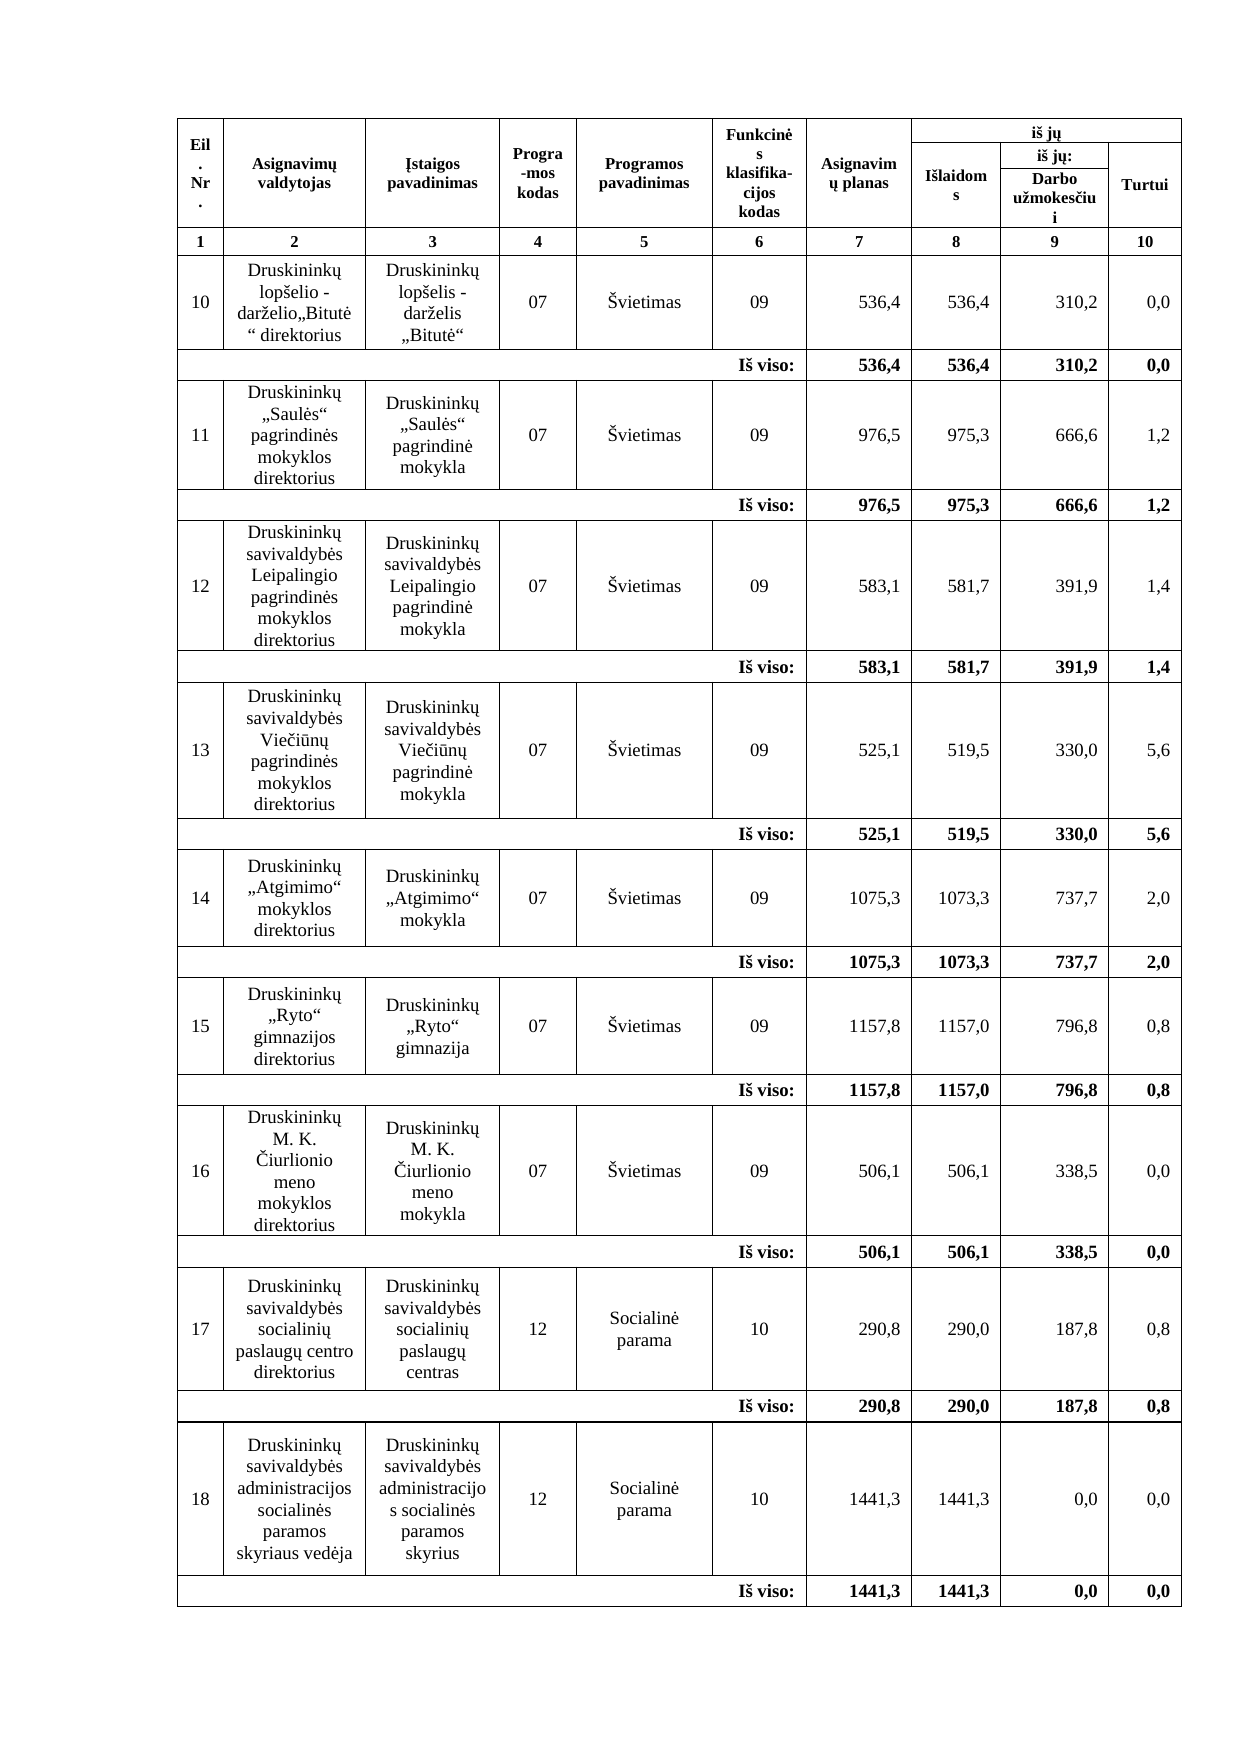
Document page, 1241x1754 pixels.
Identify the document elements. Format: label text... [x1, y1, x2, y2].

table_cell Iš viso: [178, 1075, 806, 1105]
table_cell 290,0 [912, 1268, 1000, 1390]
table_cell Druskininkų savivaldybės Viečiūnų pagrindinė mokykla [366, 683, 499, 817]
table_cell 9 [1001, 228, 1108, 255]
table_cell 1,2 [1109, 381, 1181, 489]
table_cell 976,5 [807, 381, 911, 489]
table_cell 2,0 [1109, 947, 1181, 977]
table_cell 07 [500, 683, 576, 817]
table_cell 1,4 [1109, 521, 1181, 650]
table_header iš jų [912, 119, 1181, 142]
table_cell 09 [713, 381, 806, 489]
table_cell 09 [713, 850, 806, 946]
table_header Programos pavadinimas [577, 119, 712, 227]
table_cell 3 [366, 228, 499, 255]
table_cell 8 [912, 228, 1000, 255]
table_cell 737,7 [1001, 947, 1108, 977]
table_cell Druskininkų „Saulės“ pagrindinės mokyklos direktorius [224, 381, 365, 489]
table_cell 1157,0 [912, 978, 1000, 1074]
table_cell 0,0 [1109, 1423, 1181, 1574]
table_cell 506,1 [912, 1236, 1000, 1267]
table_cell 4 [500, 228, 576, 255]
table_cell Švietimas [577, 850, 712, 946]
table_cell 581,7 [912, 651, 1000, 682]
table_cell 519,5 [912, 683, 1000, 817]
table_header Asignavimų valdytojas [224, 119, 365, 227]
table_cell Druskininkų savivaldybės socialinių paslaugų centro direktorius [224, 1268, 365, 1390]
table_cell 0,8 [1109, 1268, 1181, 1390]
table_cell 1441,3 [912, 1423, 1000, 1574]
table_cell 310,2 [1001, 350, 1108, 380]
table_cell 11 [178, 381, 223, 489]
table_cell 391,9 [1001, 651, 1108, 682]
table_cell Druskininkų savivaldybės administracijos socialinės paramos skyriaus vedėja [224, 1423, 365, 1574]
table_cell Druskininkų savivaldybės Viečiūnų pagrindinės mokyklos direktorius [224, 683, 365, 817]
table_cell 2,0 [1109, 850, 1181, 946]
table_cell Socialinė parama [577, 1268, 712, 1390]
table_cell 09 [713, 978, 806, 1074]
table_cell 506,1 [912, 1106, 1000, 1235]
table_cell 5,6 [1109, 683, 1181, 817]
table_cell Išlaidoms [912, 143, 1000, 227]
table_cell Druskininkų „Ryto“ gimnazija [366, 978, 499, 1074]
table_cell 17 [178, 1268, 223, 1390]
table_cell Druskininkų savivaldybės Leipalingio pagrindinė mokykla [366, 521, 499, 650]
table_cell 330,0 [1001, 819, 1108, 849]
table_cell 976,5 [807, 490, 911, 520]
table_cell 0,8 [1109, 978, 1181, 1074]
table_cell 1,2 [1109, 490, 1181, 520]
table_cell Iš viso: [178, 1576, 806, 1606]
table_cell 506,1 [807, 1236, 911, 1267]
table_cell Druskininkų lopšelis - darželis „Bitutė“ [366, 256, 499, 348]
table_cell 07 [500, 1106, 576, 1235]
table_cell 583,1 [807, 651, 911, 682]
table_cell 5,6 [1109, 819, 1181, 849]
table_cell 1441,3 [807, 1576, 911, 1606]
table_cell 07 [500, 521, 576, 650]
table_cell 536,4 [912, 350, 1000, 380]
table_cell 1 [178, 228, 223, 255]
table_cell 09 [713, 1106, 806, 1235]
table_cell Druskininkų savivaldybės Leipalingio pagrindinės mokyklos direktorius [224, 521, 365, 650]
table_cell Švietimas [577, 683, 712, 817]
table_cell 07 [500, 978, 576, 1074]
table_cell 290,0 [912, 1391, 1000, 1421]
table_cell 338,5 [1001, 1236, 1108, 1267]
table_cell 16 [178, 1106, 223, 1235]
table_cell Druskininkų savivaldybės socialinių paslaugų centras [366, 1268, 499, 1390]
table_cell 310,2 [1001, 256, 1108, 348]
table_cell 187,8 [1001, 1268, 1108, 1390]
table_cell 0,8 [1109, 1391, 1181, 1421]
table_cell 1157,8 [807, 978, 911, 1074]
table_cell 536,4 [807, 350, 911, 380]
table_cell 09 [713, 683, 806, 817]
table_cell 0,0 [1109, 1236, 1181, 1267]
table_cell 290,8 [807, 1268, 911, 1390]
table_cell 525,1 [807, 683, 911, 817]
table_cell Iš viso: [178, 1391, 806, 1421]
table_cell 07 [500, 256, 576, 348]
table_cell 1075,3 [807, 850, 911, 946]
table_cell 07 [500, 850, 576, 946]
table_cell 7 [807, 228, 911, 255]
table_cell Turtui [1109, 143, 1181, 227]
table_cell 1441,3 [912, 1576, 1000, 1606]
table_cell 2 [224, 228, 365, 255]
table_cell 1,4 [1109, 651, 1181, 682]
table_cell 0,0 [1109, 1106, 1181, 1235]
table_cell Švietimas [577, 381, 712, 489]
table_cell 666,6 [1001, 490, 1108, 520]
table_cell Iš viso: [178, 490, 806, 520]
table_cell Švietimas [577, 978, 712, 1074]
table_cell Druskininkų „Ryto“ gimnazijos direktorius [224, 978, 365, 1074]
table_cell 975,3 [912, 490, 1000, 520]
table_cell 737,7 [1001, 850, 1108, 946]
table_cell 15 [178, 978, 223, 1074]
table_cell 666,6 [1001, 381, 1108, 489]
table_cell 18 [178, 1423, 223, 1574]
table_cell 07 [500, 381, 576, 489]
table_cell 796,8 [1001, 978, 1108, 1074]
table_cell iš jų: [1001, 143, 1108, 168]
table_cell 12 [500, 1423, 576, 1574]
table_cell Švietimas [577, 521, 712, 650]
table_cell 0,0 [1109, 256, 1181, 348]
table_cell Iš viso: [178, 819, 806, 849]
table_cell 796,8 [1001, 1075, 1108, 1105]
table_cell 1441,3 [807, 1423, 911, 1574]
table_cell Darbo užmokesčiui [1001, 169, 1108, 227]
table_cell 09 [713, 521, 806, 650]
table_cell 583,1 [807, 521, 911, 650]
table_cell 12 [500, 1268, 576, 1390]
table_cell Druskininkų M. K. Čiurlionio meno mokyklos direktorius [224, 1106, 365, 1235]
table_cell 536,4 [912, 256, 1000, 348]
table_cell 12 [178, 521, 223, 650]
table_header Įstaigos pavadinimas [366, 119, 499, 227]
table_cell 0,0 [1109, 1576, 1181, 1606]
table_cell 1073,3 [912, 850, 1000, 946]
table_cell Druskininkų „Saulės“ pagrindinė mokykla [366, 381, 499, 489]
table_cell 338,5 [1001, 1106, 1108, 1235]
table_cell 525,1 [807, 819, 911, 849]
table_cell Druskininkų lopšelio - darželio„Bitutė“ direktorius [224, 256, 365, 348]
table_cell 0,0 [1109, 350, 1181, 380]
table_cell Druskininkų „Atgimimo“ mokykla [366, 850, 499, 946]
table_cell Druskininkų „Atgimimo“ mokyklos direktorius [224, 850, 365, 946]
table_cell Švietimas [577, 256, 712, 348]
table_cell 330,0 [1001, 683, 1108, 817]
table_cell 1075,3 [807, 947, 911, 977]
table_header Funkcinės klasifika-cijos kodas [713, 119, 806, 227]
table_cell 10 [713, 1268, 806, 1390]
table_cell 13 [178, 683, 223, 817]
table_cell 10 [1109, 228, 1181, 255]
table_cell Iš viso: [178, 651, 806, 682]
table_cell 6 [713, 228, 806, 255]
table_cell 0,0 [1001, 1576, 1108, 1606]
table_cell 519,5 [912, 819, 1000, 849]
table_cell 187,8 [1001, 1391, 1108, 1421]
table_cell 5 [577, 228, 712, 255]
table_cell Iš viso: [178, 350, 806, 380]
table_cell 1157,8 [807, 1075, 911, 1105]
table_cell 10 [713, 1423, 806, 1574]
table_cell 506,1 [807, 1106, 911, 1235]
table_cell 391,9 [1001, 521, 1108, 650]
table_cell 290,8 [807, 1391, 911, 1421]
table_cell 1157,0 [912, 1075, 1000, 1105]
table_cell Iš viso: [178, 947, 806, 977]
table_cell 10 [178, 256, 223, 348]
table_cell 09 [713, 256, 806, 348]
table_cell 1073,3 [912, 947, 1000, 977]
table_cell 14 [178, 850, 223, 946]
table_header Asignavimų planas [807, 119, 911, 227]
table_cell Socialinė parama [577, 1423, 712, 1574]
table_cell 975,3 [912, 381, 1000, 489]
table_cell Iš viso: [178, 1236, 806, 1267]
table_cell 0,0 [1001, 1423, 1108, 1574]
table_cell 581,7 [912, 521, 1000, 650]
table_cell 0,8 [1109, 1075, 1181, 1105]
table_header Progra-mos kodas [500, 119, 576, 227]
table_cell Druskininkų savivaldybės administracijos socialinės paramos skyrius [366, 1423, 499, 1574]
table_cell Švietimas [577, 1106, 712, 1235]
table_cell 536,4 [807, 256, 911, 348]
table_header Eil. Nr. [178, 119, 223, 227]
table_cell Druskininkų M. K. Čiurlionio meno mokykla [366, 1106, 499, 1235]
